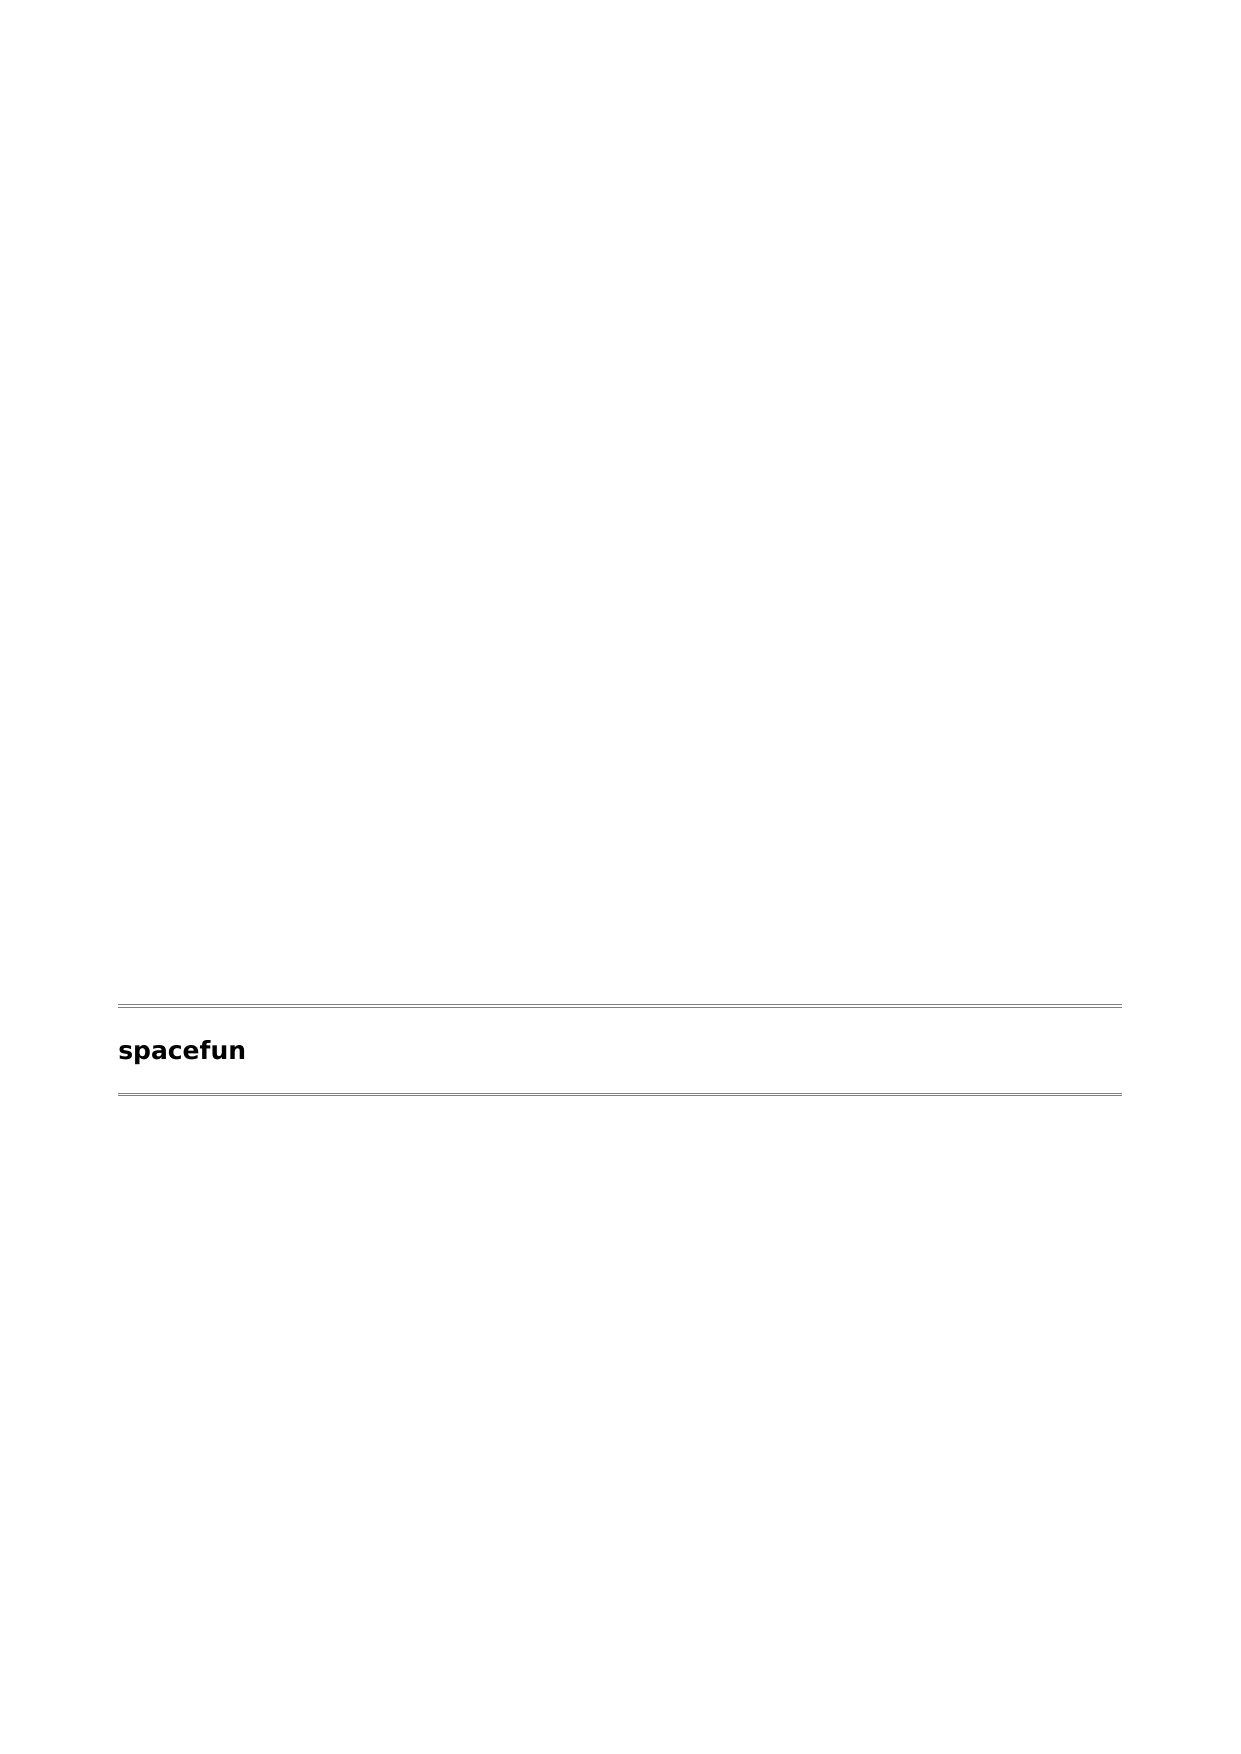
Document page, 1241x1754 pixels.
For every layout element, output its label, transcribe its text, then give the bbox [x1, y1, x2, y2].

text spacefun [118, 1036, 1122, 1066]
